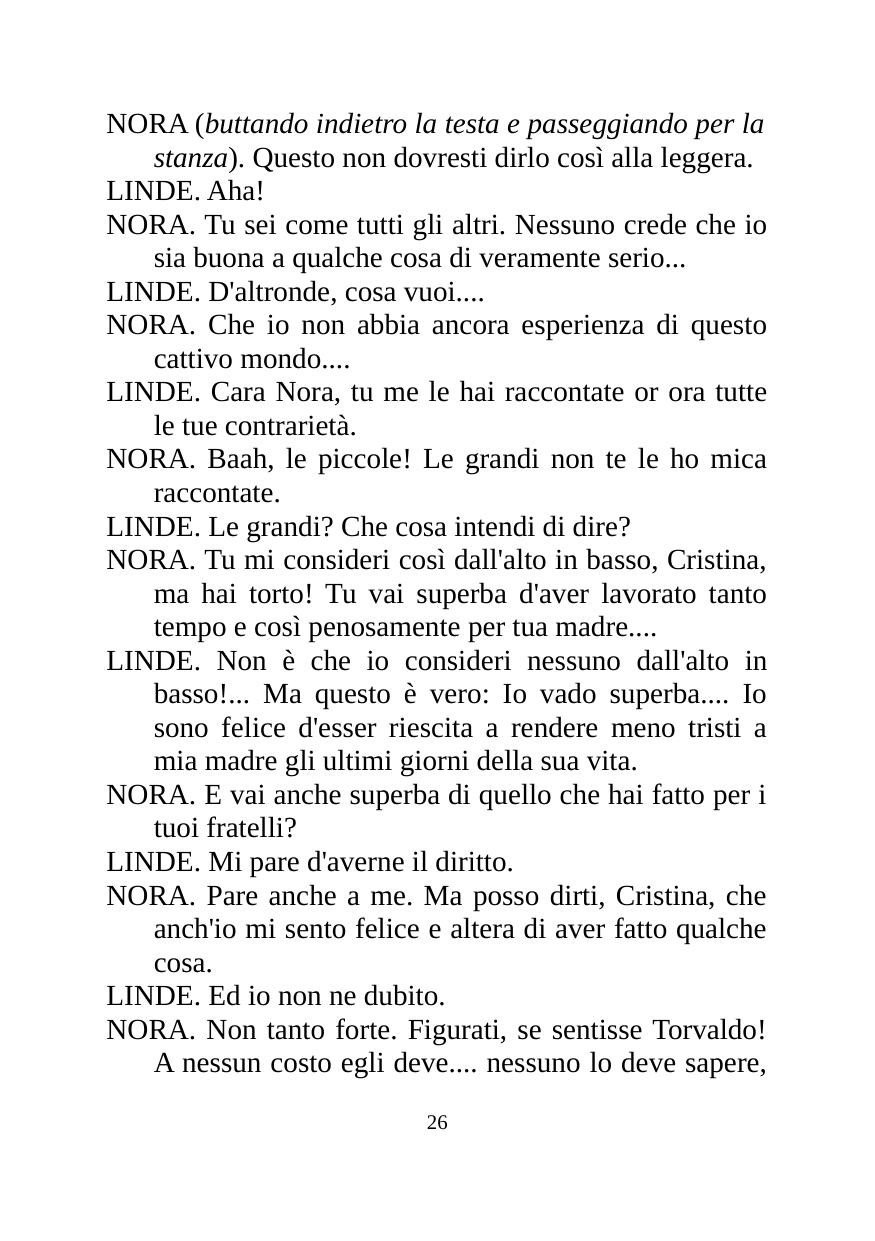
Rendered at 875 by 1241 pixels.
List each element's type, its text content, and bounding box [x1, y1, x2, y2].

text NORA. E vai anche superba di quello che hai fatto per i tuoi fratelli? [106, 777, 768, 844]
text NORA (buttando indietro la testa e passeggiando per la stanza). Questo non dovresti dirlo così alla leggera. [106, 106, 768, 173]
text NORA. Pare anche a me. Ma posso dirti, Cristina, che anch'io mi sento felice e altera di aver fatto qualche cosa. [106, 878, 768, 978]
text NORA. Che io non abbia ancora esperienza di questo cattivo mondo.... [106, 307, 768, 374]
text LINDE. D'altronde, cosa vuoi.... [106, 274, 768, 307]
text LINDE. Ed io non ne dubito. [106, 978, 768, 1012]
text LINDE. Mi pare d'averne il diritto. [106, 844, 768, 878]
text NORA. Non tanto forte. Figurati, se sentisse Torvaldo! A nessun costo egli deve.... nessuno lo deve sapere, [106, 1012, 768, 1079]
text NORA. Tu sei come tutti gli altri. Nessuno crede che io sia buona a qualche cosa di veramente serio... [106, 207, 768, 274]
text LINDE. Le grandi? Che cosa intendi di dire? [106, 509, 768, 542]
text LINDE. Non è che io consideri nessuno dall'alto in basso!... Ma questo è vero: Io vado superba.... Io sono felice d'esser riescita a rendere meno tristi a mia madre gli ultimi giorni della sua vita. [106, 643, 768, 777]
text LINDE. Cara Nora, tu me le hai raccontate or ora tutte le tue contrarietà. [106, 374, 768, 442]
text LINDE. Aha! [106, 173, 768, 207]
text NORA. Tu mi consideri così dall'alto in basso, Cristina, ma hai torto! Tu vai superba d'aver lavorato tanto tempo e così penosamente per tua madre.... [106, 542, 768, 643]
text NORA. Baah, le piccole! Le grandi non te le ho mica raccontate. [106, 442, 768, 509]
